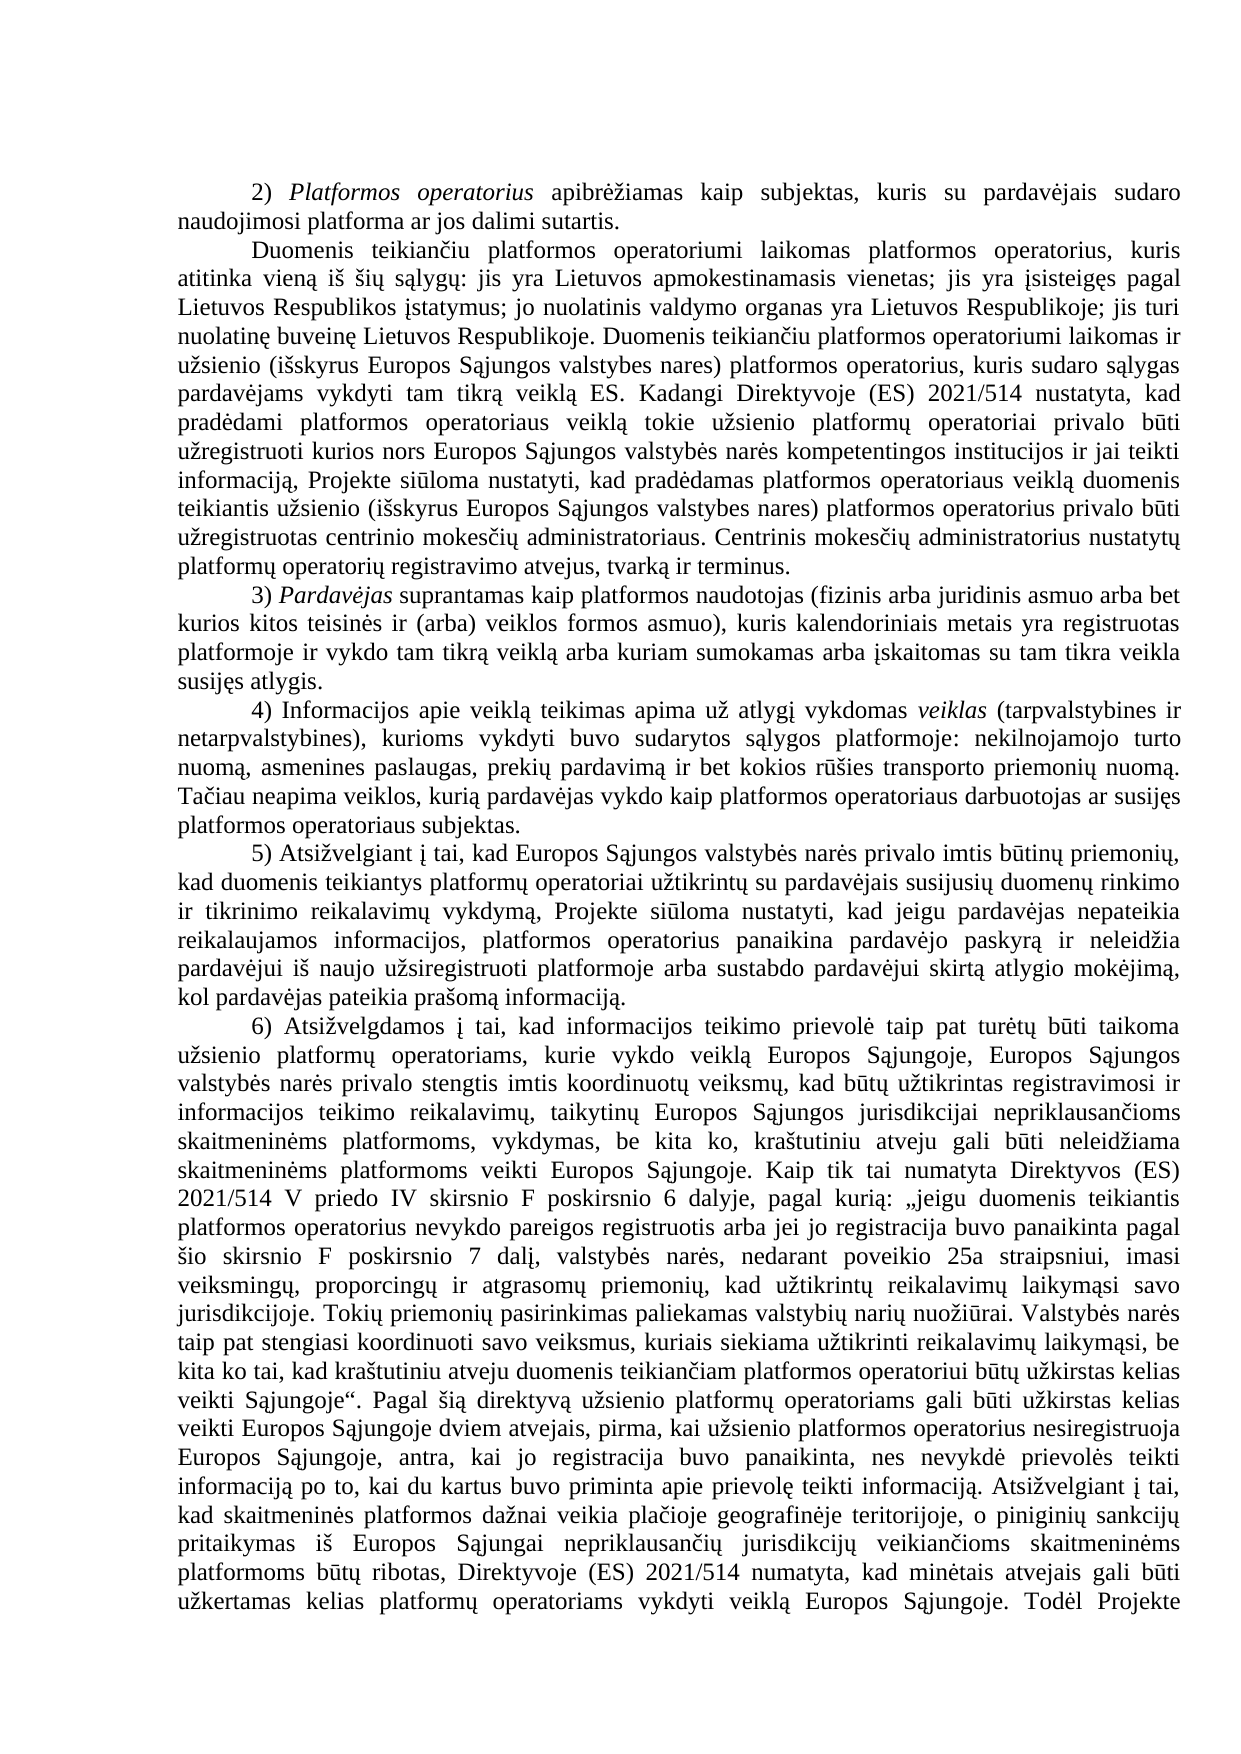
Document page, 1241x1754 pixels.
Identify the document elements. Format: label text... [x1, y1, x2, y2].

text 6) Atsižvelgdamos į tai, kad informacijos teikimo prievolė taip pat turėtų būti taikoma užsienio platformų operatoriams, kurie vykdo veiklą Europos Sąjungoje, Europos Sąjungos valstybės narės privalo stengtis imtis koordinuotų veiksmų, kad būtų užtikrintas registravimosi ir informacijos teikimo reikalavimų, taikytinų Europos Sąjungos jurisdikcijai nepriklausančioms skaitmeninėms platformoms, vykdymas, be kita ko, kraštutiniu atveju gali būti neleidžiama skaitmeninėms platformoms veikti Europos Sąjungoje. Kaip tik tai numatyta Direktyvos (ES) 2021/514 V priedo IV skirsnio F poskirsnio 6 dalyje, pagal kurią: „jeigu duomenis teikiantis platformos operatorius nevykdo pareigos registruotis arba jei jo registracija buvo panaikinta pagal šio skirsnio F poskirsnio 7 dalį, valstybės narės, nedarant poveikio 25a straipsniui, imasi veiksmingų, proporcingų ir atgrasomų priemonių, kad užtikrintų reikalavimų laikymąsi savo jurisdikcijoje. Tokių priemonių pasirinkimas paliekamas valstybių narių nuožiūrai. Valstybės narės taip pat stengiasi koordinuoti savo veiksmus, kuriais siekiama užtikrinti reikalavimų laikymąsi, be kita ko tai, kad kraštutiniu atveju duomenis teikiančiam platformos operatoriui būtų užkirstas kelias veikti Sąjungoje“. Pagal šią direktyvą užsienio platformų operatoriams gali būti užkirstas kelias veikti Europos Sąjungoje dviem atvejais, pirma, kai užsienio platformos operatorius nesiregistruoja Europos Sąjungoje, antra, kai jo registracija buvo panaikinta, nes nevykdė prievolės teikti informaciją po to, kai du kartus buvo priminta apie prievolę teikti informaciją. Atsižvelgiant į tai, kad skaitmeninės platformos dažnai veikia plačioje geografinėje teritorijoje, o piniginių sankcijų pritaikymas iš Europos Sąjungai nepriklausančių jurisdikcijų veikiančioms skaitmeninėms platformoms būtų ribotas, Direktyvoje (ES) 2021/514 numatyta, kad minėtais atvejais gali būti užkertamas kelias platformų operatoriams vykdyti veiklą Europos Sąjungoje. Todėl Projekte [177, 1011, 1181, 1615]
text 4) Informacijos apie veiklą teikimas apima už atlygį vykdomas veiklas (tarpvalstybines ir netarpvalstybines), kurioms vykdyti buvo sudarytos sąlygos platformoje: nekilnojamojo turto nuomą, asmenines paslaugas, prekių pardavimą ir bet kokios rūšies transporto priemonių nuomą. Tačiau neapima veiklos, kurią pardavėjas vykdo kaip platformos operatoriaus darbuotojas ar susijęs platformos operatoriaus subjektas. [177, 695, 1181, 838]
text 3) Pardavėjas suprantamas kaip platformos naudotojas (fizinis arba juridinis asmuo arba bet kurios kitos teisinės ir (arba) veiklos formos asmuo), kuris kalendoriniais metais yra registruotas platformoje ir vykdo tam tikrą veiklą arba kuriam sumokamas arba įskaitomas su tam tikra veikla susijęs atlygis. [177, 580, 1181, 695]
text 5) Atsižvelgiant į tai, kad Europos Sąjungos valstybės narės privalo imtis būtinų priemonių, kad duomenis teikiantys platformų operatoriai užtikrintų su pardavėjais susijusių duomenų rinkimo ir tikrinimo reikalavimų vykdymą, Projekte siūloma nustatyti, kad jeigu pardavėjas nepateikia reikalaujamos informacijos, platformos operatorius panaikina pardavėjo paskyrą ir neleidžia pardavėjui iš naujo užsiregistruoti platformoje arba sustabdo pardavėjui skirtą atlygio mokėjimą, kol pardavėjas pateikia prašomą informaciją. [177, 838, 1181, 1011]
text Duomenis teikiančiu platformos operatoriumi laikomas platformos operatorius, kuris atitinka vieną iš šių sąlygų: jis yra Lietuvos apmokestinamasis vienetas; jis yra įsisteigęs pagal Lietuvos Respublikos įstatymus; jo nuolatinis valdymo organas yra Lietuvos Respublikoje; jis turi nuolatinę buveinę Lietuvos Respublikoje. Duomenis teikiančiu platformos operatoriumi laikomas ir užsienio (išskyrus Europos Sąjungos valstybes nares) platformos operatorius, kuris sudaro sąlygas pardavėjams vykdyti tam tikrą veiklą ES. Kadangi Direktyvoje (ES) 2021/514 nustatyta, kad pradėdami platformos operatoriaus veiklą tokie užsienio platformų operatoriai privalo būti užregistruoti kurios nors Europos Sąjungos valstybės narės kompetentingos institucijos ir jai teikti informaciją, Projekte siūloma nustatyti, kad pradėdamas platformos operatoriaus veiklą duomenis teikiantis užsienio (išskyrus Europos Sąjungos valstybes nares) platformos operatorius privalo būti užregistruotas centrinio mokesčių administratoriaus. Centrinis mokesčių administratorius nustatytų platformų operatorių registravimo atvejus, tvarką ir terminus. [177, 235, 1181, 580]
text 2) Platformos operatorius apibrėžiamas kaip subjektas, kuris su pardavėjais sudaro naudojimosi platforma ar jos dalimi sutartis. [177, 177, 1181, 235]
